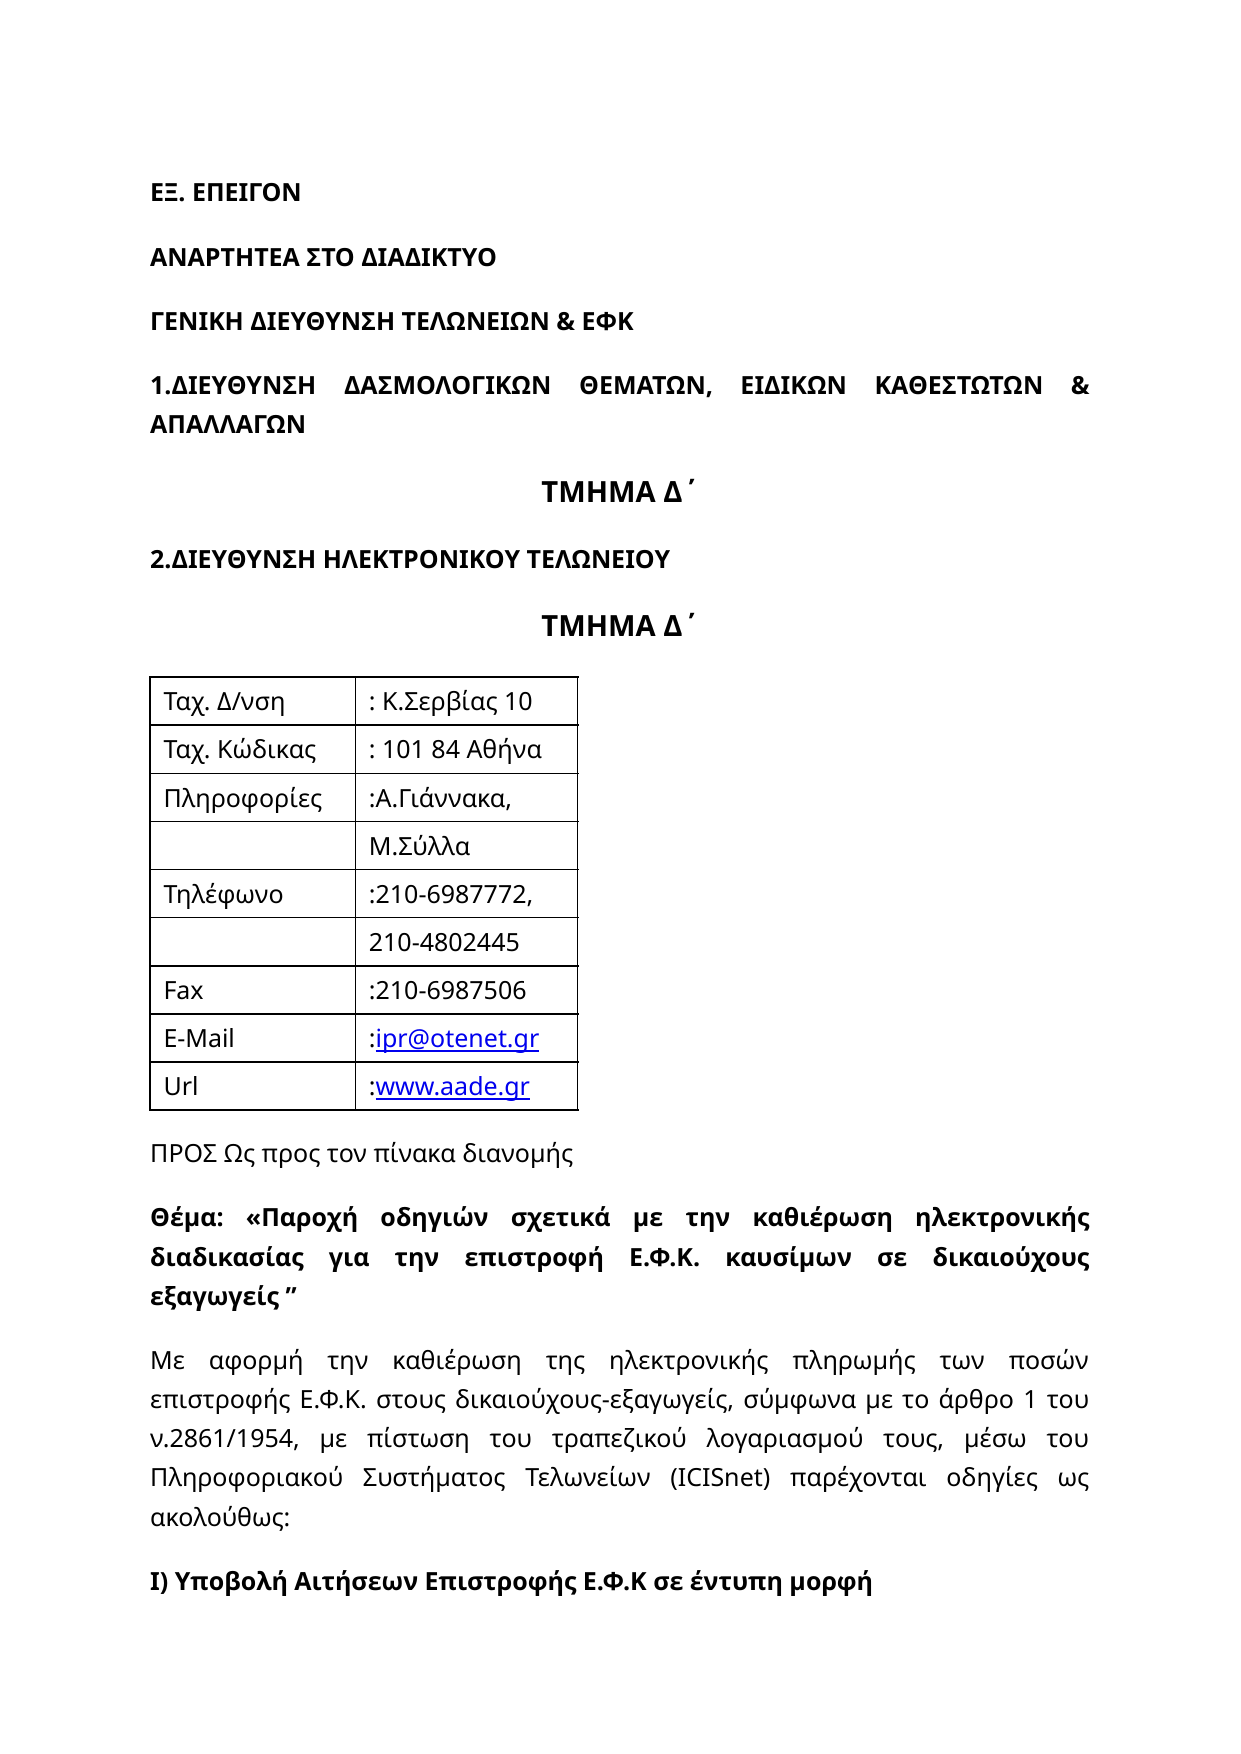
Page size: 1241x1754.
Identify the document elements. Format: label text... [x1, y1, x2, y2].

table_cell [151, 918, 355, 965]
table_cell :210-6987772, [356, 870, 577, 917]
subtitle ΤΜΗΜΑ Δ΄ [150, 471, 1090, 511]
table_cell E-Mail [151, 1015, 355, 1061]
table_cell Fax [151, 967, 355, 1013]
table_cell 210-4802445 [356, 918, 577, 965]
text 1.ΔΙΕΥΘΥΝΣΗ ΔΑΣΜΟΛΟΓΙΚΩΝ ΘΕΜΑΤΩΝ, ΕΙΔΙΚΩΝ ΚΑΘΕΣΤΩΤΩΝ & ΑΠΑΛΛΑΓΩΝ [150, 367, 1090, 441]
table_cell :www.aade.gr [356, 1063, 577, 1109]
table_cell : 101 84 Αθήνα [356, 726, 577, 772]
table_cell Πληροφορίες [151, 774, 355, 821]
subtitle ΤΜΗΜΑ Δ΄ [150, 606, 1090, 645]
table_cell Ταχ. Κώδικας [151, 726, 355, 772]
text Ι) Υποβολή Αιτήσεων Επιστροφής Ε.Φ.Κ σε έντυπη μορφή [150, 1563, 1090, 1597]
text ΠΡΟΣ Ως προς τον πίνακα διανομής [150, 1136, 1090, 1170]
text Θέμα: «Παροχή οδηγιών σχετικά με την καθιέρωση ηλεκτρονικής διαδικασίας για την επιστροφή Ε.Φ.Κ. καυσίμων σε δικαιούχους εξαγωγείς ” [150, 1200, 1090, 1312]
text Με αφορμή την καθιέρωση της ηλεκτρονικής πληρωμής των ποσών επιστροφής Ε.Φ.Κ. στους δικαιούχους-εξαγωγείς, σύμφωνα με το άρθρο 1 του ν.2861/1954, με πίστωση του τραπεζικού λογαριασμού τους, μέσω του Πληροφοριακού Συστήματος Τελωνείων (ICISnet) παρέχονται οδηγίες ως ακολούθως: [150, 1343, 1090, 1533]
text ΕΞ. ΕΠΕΙΓΟΝ [150, 175, 1090, 209]
table_cell [151, 822, 355, 869]
text ΑΝΑΡΤΗΤΕΑ ΣΤΟ ΔΙΑΔΙΚΤΥΟ [150, 239, 1090, 273]
text 2.ΔΙΕΥΘΥΝΣΗ ΗΛΕΚΤΡΟΝΙΚΟΥ ΤΕΛΩΝΕΙΟΥ [150, 541, 1090, 576]
table_cell Τηλέφωνο [151, 870, 355, 917]
table_cell Url [151, 1063, 355, 1109]
table_cell :ipr@otenet.gr [356, 1015, 577, 1061]
table_header : Κ.Σερβίας 10 [356, 678, 577, 724]
table_cell :210-6987506 [356, 967, 577, 1013]
text ΓΕΝΙΚΗ ΔΙΕΥΘΥΝΣΗ ΤΕΛΩΝΕΙΩΝ & ΕΦΚ [150, 303, 1090, 337]
table_header Ταχ. Δ/νση [151, 678, 355, 724]
table_cell :Α.Γιάννακα, [356, 774, 577, 821]
table_cell Μ.Σύλλα [356, 822, 577, 869]
